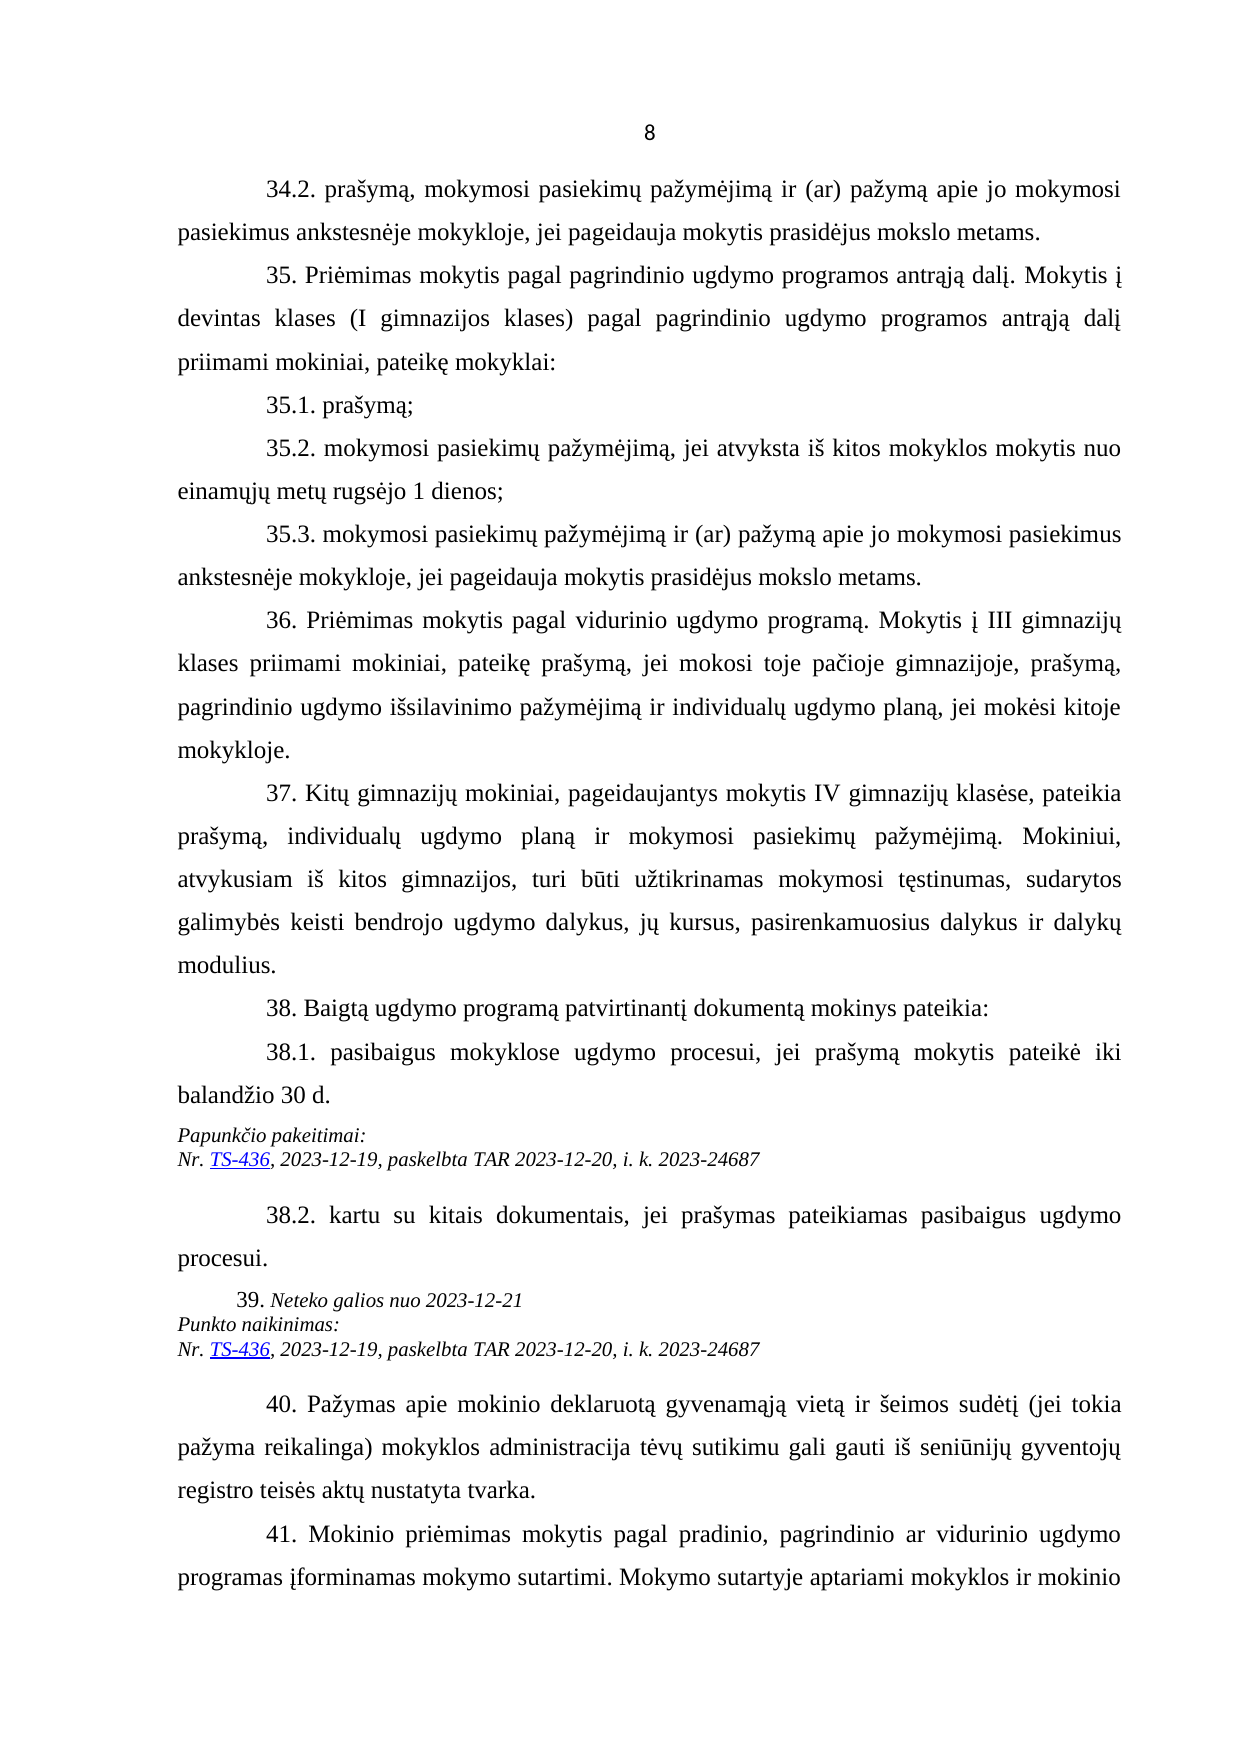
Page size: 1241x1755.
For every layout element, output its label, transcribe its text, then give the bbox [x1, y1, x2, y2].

text 35.2. mokymosi pasiekimų pažymėjimą, jei atvyksta iš kitos mokyklos mokytis nuo einamųjų metų rugsėjo 1 dienos; [177, 433, 1122, 505]
text 38. Baigtą ugdymo programą patvirtinantį dokumentą mokinys pateikia: [177, 993, 1122, 1022]
text 37. Kitų gimnazijų mokiniai, pageidaujantys mokytis IV gimnazijų klasėse, pateikia prašymą, individualų ugdymo planą ir mokymosi pasiekimų pažymėjimą. Mokiniui, atvykusiam iš kitos gimnazijos, turi būti užtikrinamas mokymosi tęstinumas, sudarytos galimybės keisti bendrojo ugdymo dalykus, jų kursus, pasirenkamuosius dalykus ir dalykų modulius. [177, 778, 1122, 979]
text Papunkčio pakeitimai: [177, 1123, 1122, 1147]
text 35. Priėmimas mokytis pagal pagrindinio ugdymo programos antrąją dalį. Mokytis į devintas klases (I gimnazijos klases) pagal pagrindinio ugdymo programos antrąją dalį priimami mokiniai, pateikę mokyklai: [177, 260, 1122, 375]
text Nr. TS-436, 2023-12-19, paskelbta TAR 2023-12-20, i. k. 2023-24687 [177, 1147, 1122, 1171]
text 35.3. mokymosi pasiekimų pažymėjimą ir (ar) pažymą apie jo mokymosi pasiekimus ankstesnėje mokykloje, jei pageidauja mokytis prasidėjus mokslo metams. [177, 519, 1122, 591]
text 38.1. pasibaigus mokyklose ugdymo procesui, jei prašymą mokytis pateikė iki balandžio 30 d. [177, 1037, 1122, 1108]
text 34.2. prašymą, mokymosi pasiekimų pažymėjimą ir (ar) pažymą apie jo mokymosi pasiekimus ankstesnėje mokykloje, jei pageidauja mokytis prasidėjus mokslo metams. [177, 174, 1122, 246]
text 41. Mokinio priėmimas mokytis pagal pradinio, pagrindinio ar vidurinio ugdymo programas įforminamas mokymo sutartimi. Mokymo sutartyje aptariami mokyklos ir mokinio [177, 1519, 1122, 1591]
text 38.2. kartu su kitais dokumentais, jei prašymas pateikiamas pasibaigus ugdymo procesui. [177, 1200, 1122, 1272]
text 39. Neteko galios nuo 2023-12-21 [177, 1286, 1122, 1312]
text 40. Pažymas apie mokinio deklaruotą gyvenamąją vietą ir šeimos sudėtį (jei tokia pažyma reikalinga) mokyklos administracija tėvų sutikimu gali gauti iš seniūnijų gyventojų registro teisės aktų nustatyta tvarka. [177, 1389, 1122, 1504]
text Nr. TS-436, 2023-12-19, paskelbta TAR 2023-12-20, i. k. 2023-24687 [177, 1336, 1122, 1361]
text Punkto naikinimas: [177, 1312, 1122, 1336]
text 36. Priėmimas mokytis pagal vidurinio ugdymo programą. Mokytis į III gimnazijų klases priimami mokiniai, pateikę prašymą, jei mokosi toje pačioje gimnazijoje, prašymą, pagrindinio ugdymo išsilavinimo pažymėjimą ir individualų ugdymo planą, jei mokėsi kitoje mokykloje. [177, 605, 1122, 763]
text 35.1. prašymą; [177, 390, 1122, 418]
